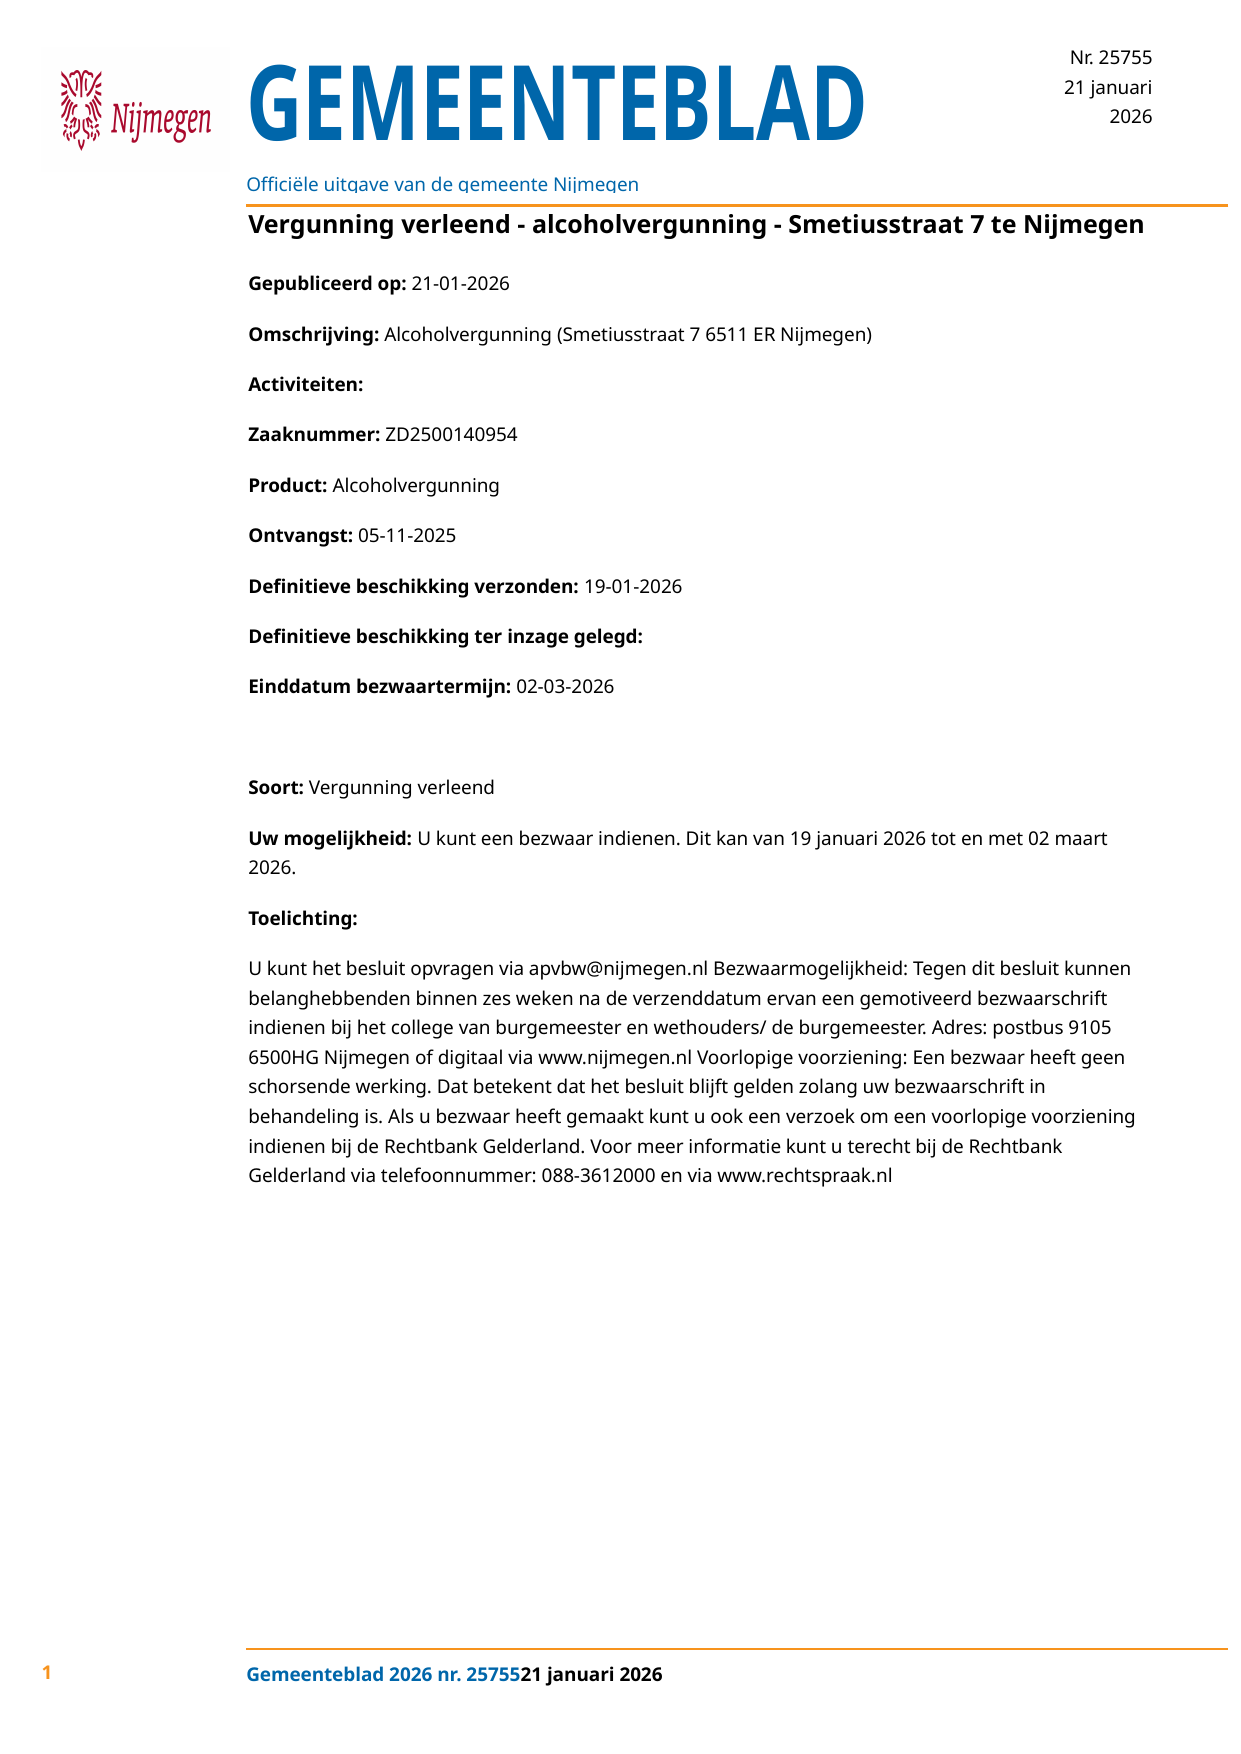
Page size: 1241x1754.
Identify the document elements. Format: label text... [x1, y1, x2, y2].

text Soort: Vergunning verleend [248, 774, 1152, 800]
text Activiteiten: [248, 371, 1152, 397]
text Gepubliceerd op: 21-01-2026 [248, 270, 1152, 296]
text Ontvangst: 05-11-2025 [248, 522, 1152, 548]
text Toelichting: [248, 905, 1152, 931]
text Einddatum bezwaartermijn: 02-03-2026 [248, 674, 1152, 699]
text Uw mogelijkheid: U kunt een bezwaar indienen. Dit kan van 19 januari 2026 tot en met 02 maart 2026. [248, 825, 1152, 880]
text Definitieve beschikking ter inzage gelegd: [248, 623, 1152, 649]
text Definitieve beschikking verzonden: 19-01-2026 [248, 573, 1152, 598]
text Omschrijving: Alcoholvergunning (Smetiusstraat 7 6511 ER Nijmegen) [248, 321, 1152, 346]
text Vergunning verleend - alcoholvergunning - Smetiusstraat 7 te Nijmegen [248, 207, 1152, 241]
text U kunt het besluit opvragen via apvbw@nijmegen.nl Bezwaarmogelijkheid: Tegen dit besluit kunnen belanghebbenden binnen zes weken na de verzenddatum ervan een gemotiveerd bezwaarschrift indienen bij het college van burgemeester en wethouders/ de burgemeester. Adres: postbus 9105 6500HG Nijmegen of digitaal via www.nijmegen.nl Voorlopige voorziening: Een bezwaar heeft geen schorsende werking. Dat betekent dat het besluit blijft gelden zolang uw bezwaarschrift in behandeling is. Als u bezwaar heeft gemaakt kunt u ook een verzoek om een voorlopige voorziening indienen bij de Rechtbank Gelderland. Voor meer informatie kunt u terecht bij de Rechtbank Gelderland via telefoonnummer: 088-3612000 en via www.rechtspraak.nl [248, 955, 1152, 1188]
text Product: Alcoholvergunning [248, 472, 1152, 498]
picture [41, 47, 231, 172]
text Zaaknummer: ZD2500140954 [248, 422, 1152, 447]
